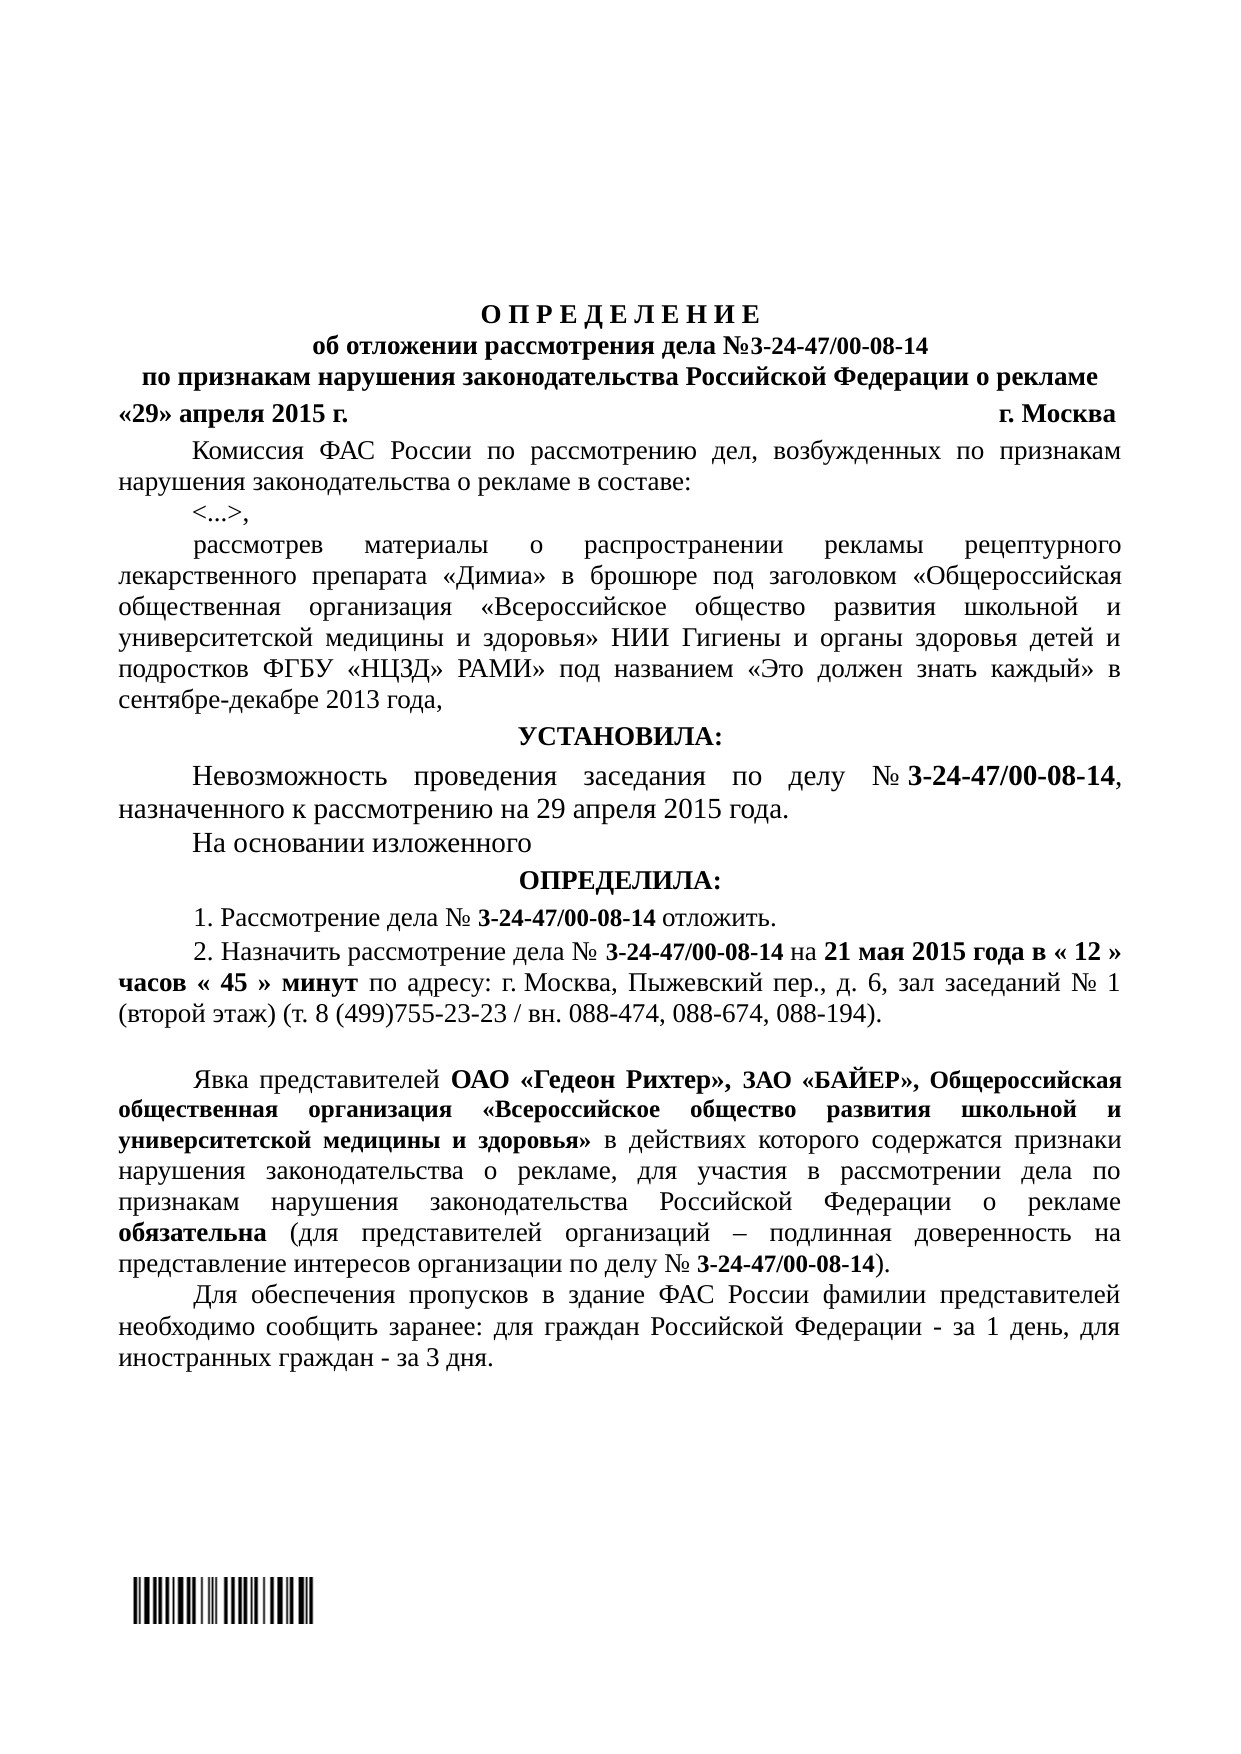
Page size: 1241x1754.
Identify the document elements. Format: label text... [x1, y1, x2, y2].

text ОПРЕДЕЛИЛА: [118, 864, 1122, 895]
text 2. Назначить рассмотрение дела № 3-24-47/00-08-14 на 21 мая 2015 года в « 12 » часов « 45 » минут по адресу: г. Москва, Пыжевский пер., д. 6, зал заседаний № 1 (второй этаж) (т. 8 (499)755-23-23 / вн. 088-474, 088-674, 088-194). [118, 935, 1122, 1029]
text рассмотрев материалы о распространении рекламы рецептурного лекарственного препарата «Димиа» в брошюре под заголовком «Общероссийская общественная организация «Всероссийское общество развития школьной и университетской медицины и здоровья» НИИ Гигиены и органы здоровья детей и подростков ФГБУ «НЦЗД» РАМИ» под названием «Это должен знать каждый» в сентябре-декабре 2013 года, [118, 528, 1122, 714]
picture [118, 1577, 331, 1624]
text Невозможность проведения заседания по делу № 3-24-47/00-08-14, назначенного к рассмотрению на 29 апреля 2015 года. [118, 758, 1122, 825]
text О П Р Е Д Е Л Е Н И Е [118, 298, 1122, 329]
text На основании изложенного [118, 825, 1122, 858]
text Комиссия ФАС России по рассмотрению дел, возбужденных по признакам нарушения законодательства о рекламе в составе: [118, 434, 1122, 497]
text 1. Рассмотрение дела № 3-24-47/00-08-14 отложить. [118, 901, 1122, 932]
text Для обеспечения пропусков в здание ФАС России фамилии представителей необходимо сообщить заранее: для граждан Российской Федерации - за 1 день, для иностранных граждан - за 3 дня. [118, 1278, 1122, 1372]
text по признакам нарушения законодательства Российской Федерации о рекламе [118, 360, 1122, 391]
text УСТАНОВИЛА: [118, 721, 1122, 752]
text об отложении рассмотрения дела №3-24-47/00-08-14 [118, 329, 1122, 360]
text <...>, [118, 497, 1122, 528]
text Явка представителей ОАО «Гедеон Рихтер», ЗАО «БАЙЕР», Общероссийская общественная организация «Всероссийское общество развития школьной и университетской медицины и здоровья» в действиях которого содержатся признаки нарушения законодательства о рекламе, для участия в рассмотрении дела по признакам нарушения законодательства Российской Федерации о рекламе обязательна (для представителей организаций – подлинная доверенность на представление интересов организации по делу № 3-24-47/00-08-14). [118, 1063, 1122, 1278]
text «29» апреля 2015 г. г. Москва [118, 397, 1122, 428]
